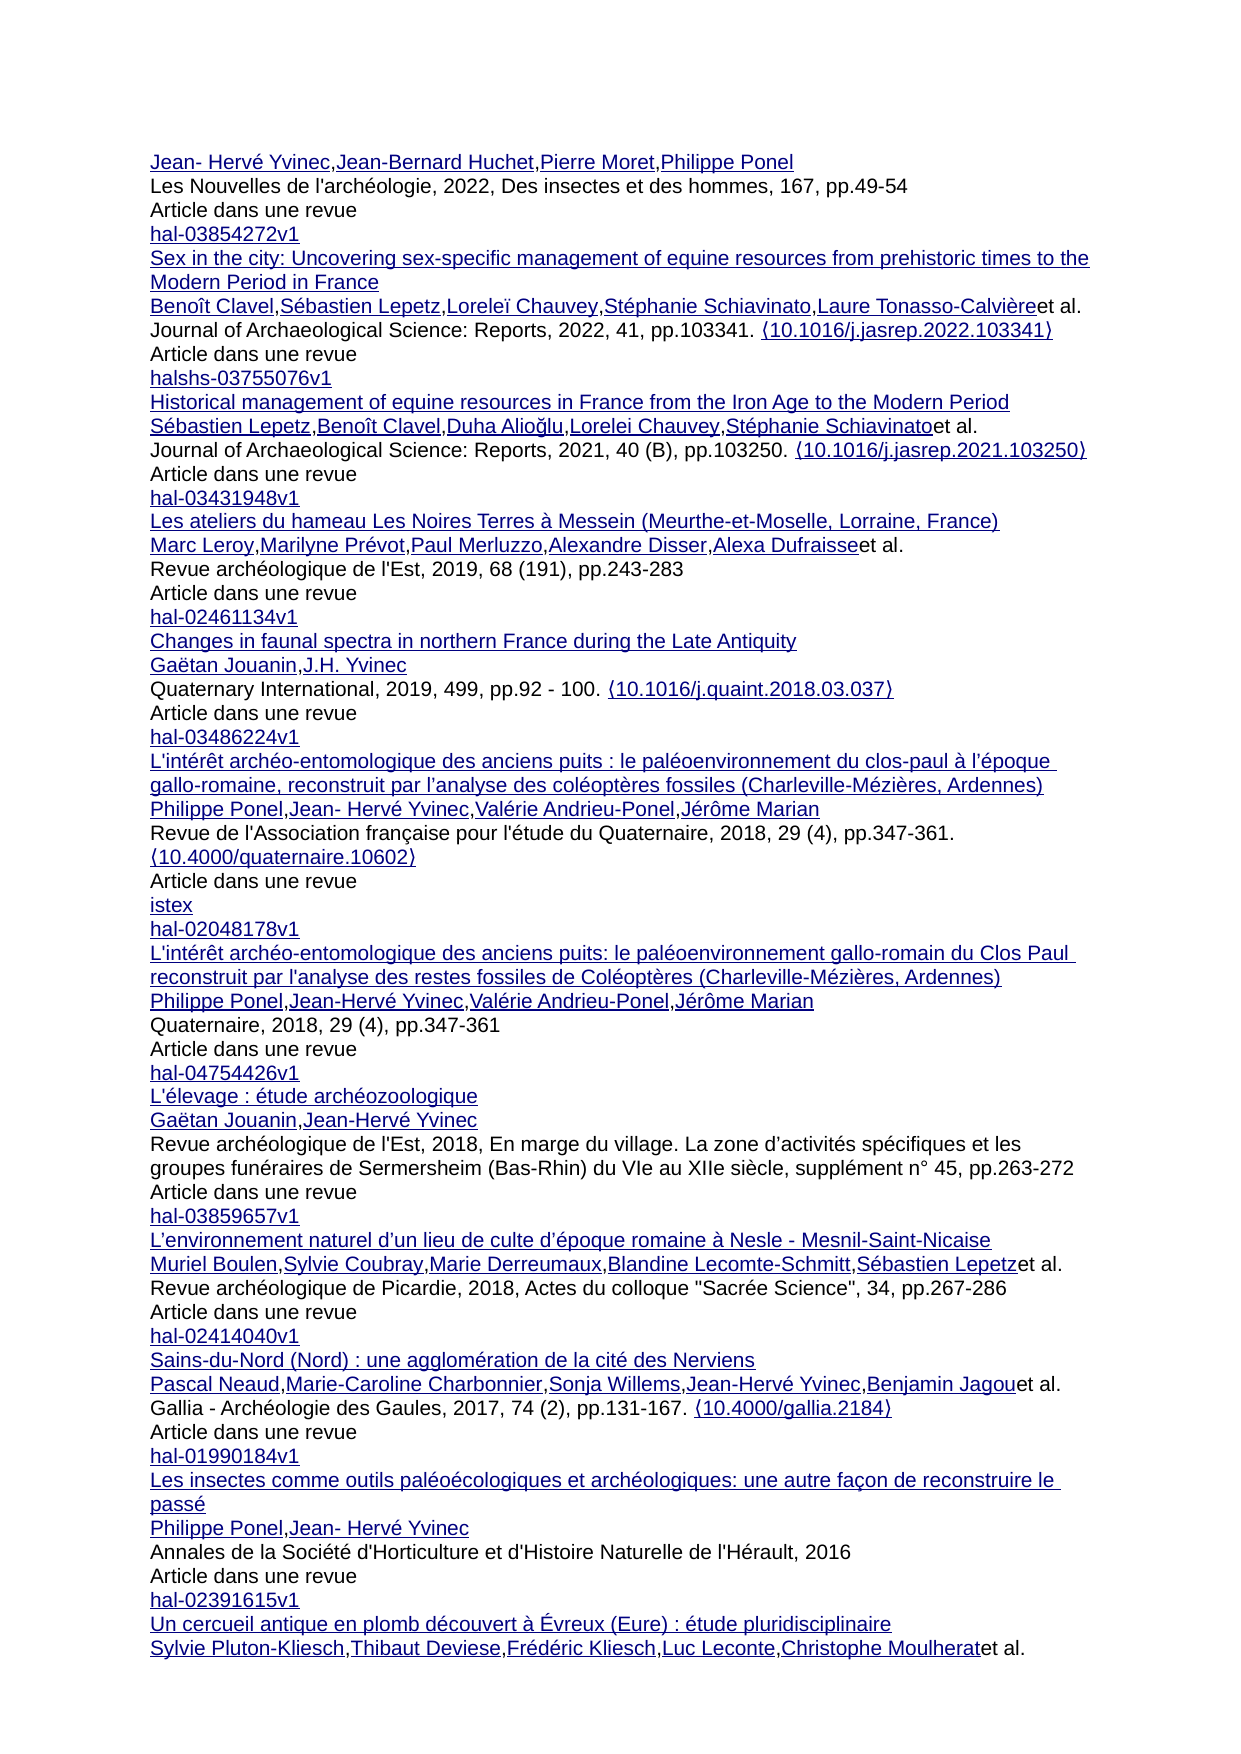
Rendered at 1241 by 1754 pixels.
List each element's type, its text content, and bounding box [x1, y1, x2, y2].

table_cell Sains-du-Nord (Nord) : une agglomération de la cité des Nerviens Pascal Neaud,Marie-Caroline Charbonnier,Sonja Willems,Jean-Hervé Yvinec,Benjamin Jagouet al. Gallia - Archéologie des Gaules, 2017, 74 (2), pp.131-167. ⟨10.4000/gallia.2184⟩ Article dans une revue hal-01990184v1 [150, 1348, 1090, 1468]
table_cell L'intérêt archéo-entomologique des anciens puits: le paléoenvironnement gallo-romain du Clos Paul reconstruit par l'analyse des restes fossiles de Coléoptères (Charleville-Mézières, Ardennes) Philippe Ponel,Jean-Hervé Yvinec,Valérie Andrieu-Ponel,Jérôme Marian Quaternaire, 2018, 29 (4), pp.347-361 Article dans une revue hal-04754426v1 [150, 941, 1090, 1084]
table_cell Changes in faunal spectra in northern France during the Late Antiquity Gaëtan Jouanin,J.H. Yvinec Quaternary International, 2019, 499, pp.92 - 100. ⟨10.1016/j.quaint.2018.03.037⟩ Article dans une revue hal-03486224v1 [150, 629, 1090, 749]
table_cell Jean- Hervé Yvinec,Jean-Bernard Huchet,Pierre Moret,Philippe Ponel Les Nouvelles de l'archéologie, 2022, Des insectes et des hommes, 167, pp.49-54 Article dans une revue hal-03854272v1 [150, 150, 1090, 246]
table_cell Historical management of equine resources in France from the Iron Age to the Modern Period Sébastien Lepetz,Benoît Clavel,Duha Alioğlu,Lorelei Chauvey,Stéphanie Schiavinatoet al. Journal of Archaeological Science: Reports, 2021, 40 (B), pp.103250. ⟨10.1016/j.jasrep.2021.103250⟩ Article dans une revue hal-03431948v1 [150, 390, 1090, 509]
table_cell Les insectes comme outils paléoécologiques et archéologiques: une autre façon de reconstruire le passé Philippe Ponel,Jean- Hervé Yvinec Annales de la Société d'Horticulture et d'Histoire Naturelle de l'Hérault, 2016 Article dans une revue hal-02391615v1 [150, 1468, 1090, 1611]
table_cell L'élevage : étude archéozoologique Gaëtan Jouanin,Jean-Hervé Yvinec Revue archéologique de l'Est, 2018, En marge du village. La zone d’activités spécifiques et les groupes funéraires de Sermersheim (Bas-Rhin) du VIe au XIIe siècle, supplément n° 45, pp.263-272 Article dans une revue hal-03859657v1 [150, 1084, 1090, 1228]
table_cell Modern Period in France Benoît Clavel,Sébastien Lepetz,Loreleï Chauvey,Stéphanie Schiavinato,Laure Tonasso-Calvièreet al. Journal of Archaeological Science: Reports, 2022, 41, pp.103341. ⟨10.1016/j.jasrep.2022.103341⟩ Article dans une revue halshs-03755076v1 [150, 268, 1090, 389]
table_cell Un cercueil antique en plomb découvert à Évreux (Eure) : étude pluridisciplinaire Sylvie Pluton-Kliesch,Thibaut Deviese,Frédéric Kliesch,Luc Leconte,Christophe Moulheratet al. [150, 1611, 1090, 1659]
table_cell L'intérêt archéo-entomologique des anciens puits : le paléoenvironnement du clos-paul à l’époque gallo-romaine, reconstruit par l’analyse des coléoptères fossiles (Charleville-Mézières, Ardennes) Philippe Ponel,Jean- Hervé Yvinec,Valérie Andrieu-Ponel,Jérôme Marian Revue de l'Association française pour l'étude du Quaternaire, 2018, 29 (4), pp.347-361. ⟨10.4000/quaternaire.10602⟩ Article dans une revue istex hal-02048178v1 [150, 749, 1090, 941]
table_cell L’environnement naturel d’un lieu de culte d’époque romaine à Nesle - Mesnil-Saint-Nicaise Muriel Boulen,Sylvie Coubray,Marie Derreumaux,Blandine Lecomte-Schmitt,Sébastien Lepetzet al. Revue archéologique de Picardie, 2018, Actes du colloque "Sacrée Science", 34, pp.267-286 Article dans une revue hal-02414040v1 [150, 1228, 1090, 1348]
table_cell Les ateliers du hameau Les Noires Terres à Messein (Meurthe-et-Moselle, Lorraine, France) Marc Leroy,Marilyne Prévot,Paul Merluzzo,Alexandre Disser,Alexa Dufraisseet al. Revue archéologique de l'Est, 2019, 68 (191), pp.243-283 Article dans une revue hal-02461134v1 [150, 509, 1090, 629]
table_cell Sex in the city: Uncovering sex-specific management of equine resources from prehistoric times to the [150, 246, 1090, 267]
